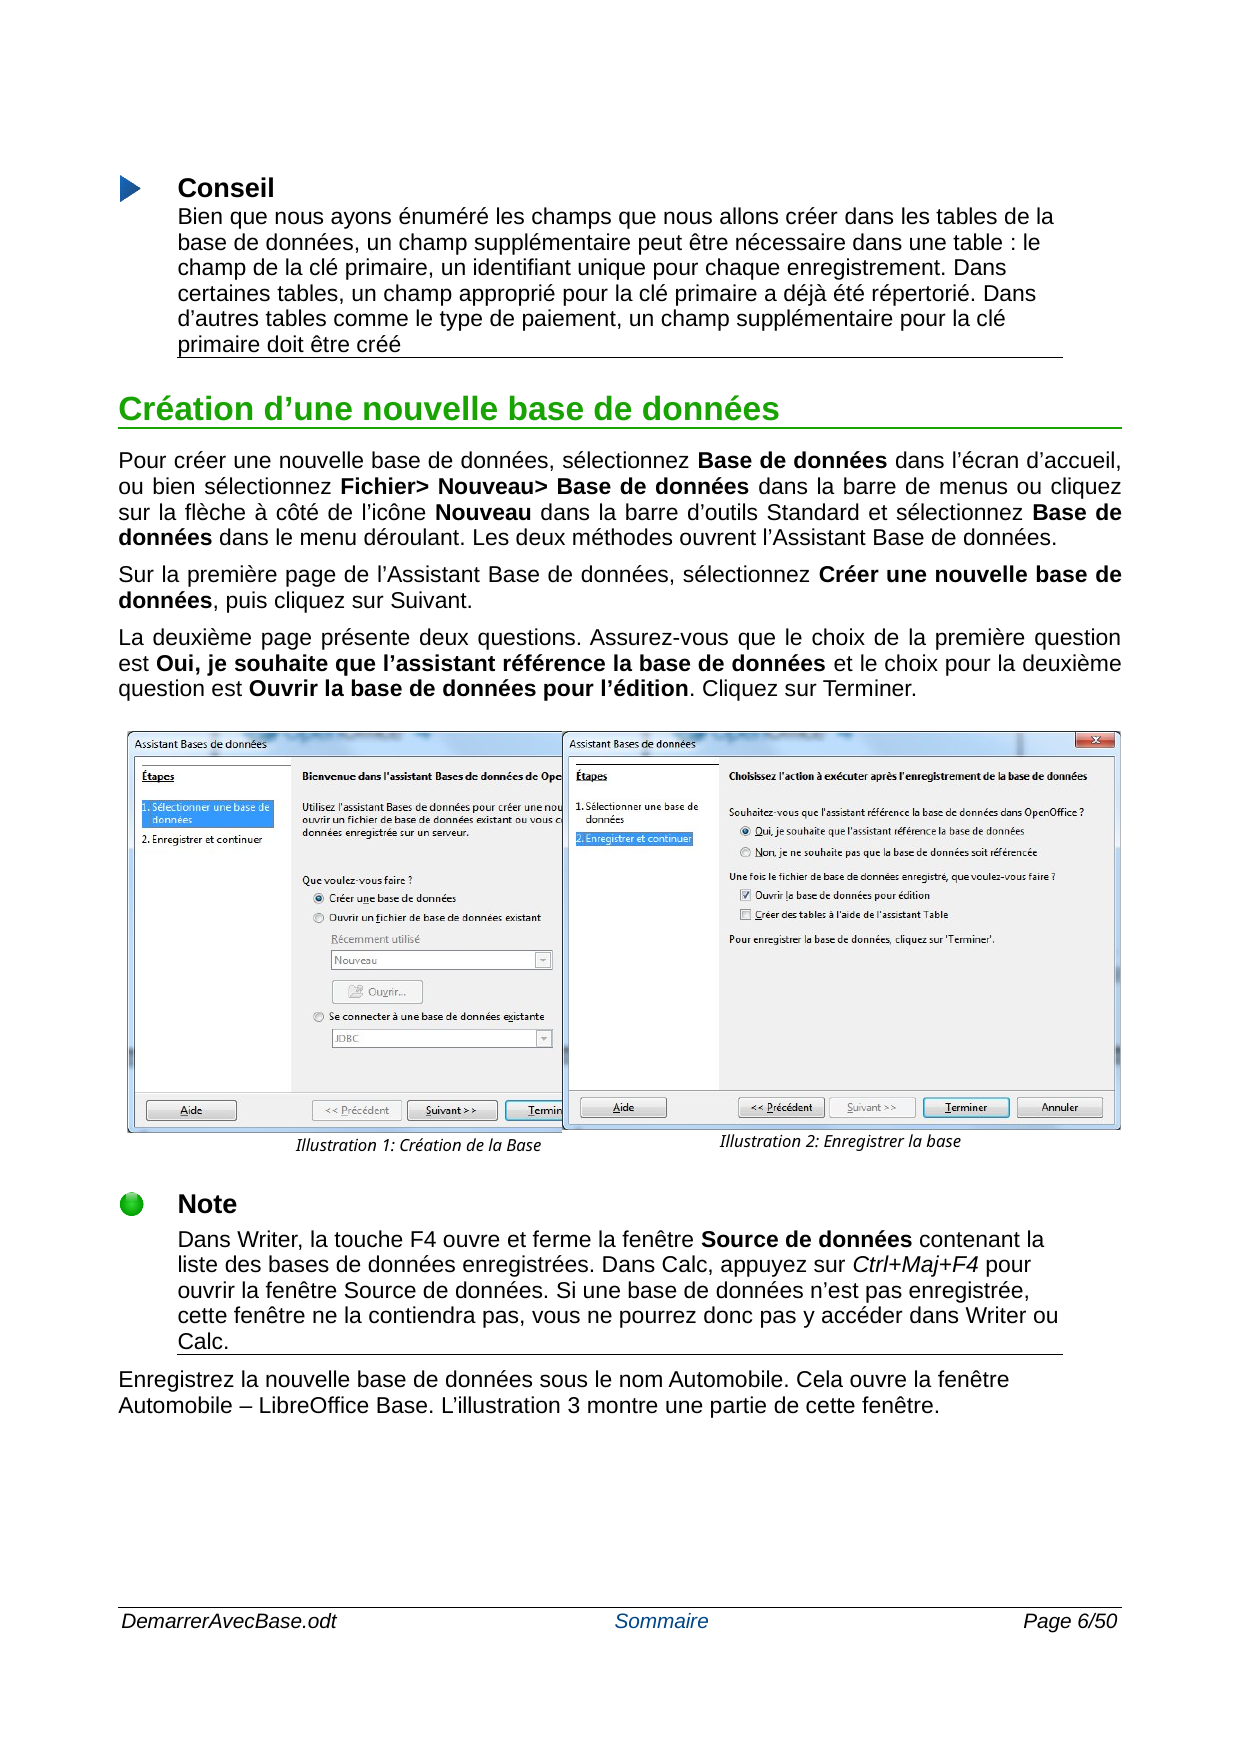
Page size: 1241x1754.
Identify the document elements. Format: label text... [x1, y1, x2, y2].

text Dans Writer, la touche F4 ouvre et ferme la fenêtre Source de données contenant la liste des bases de données enregistrées. Dans Calc, appuyez sur Ctrl+Maj+F4 pour ouvrir la fenêtre Source de données. Si une base de données n’est pas enregistrée, cette fenêtre ne la contiendra pas, vous ne pourrez donc pas y accéder dans Writer ou Calc. [177, 1227, 1063, 1354]
picture [127, 731, 1121, 1133]
text Sur la première page de l’Assistant Base de données, sélectionnez Créer une nouvelle base de données, puis cliquez sur Suivant. [118, 562, 1122, 613]
text Illustration 1: Création de la Base [127, 1133, 712, 1156]
subtitle Création d’une nouvelle base de données [118, 390, 1122, 427]
list Note [59, 1189, 1122, 1219]
text Bien que nous ayons énuméré les champs que nous allons créer dans les tables de la base de données, un champ supplémentaire peut être nécessaire dans une table : le champ de la clé primaire, un identifiant unique pour chaque enregistrement. Dans certaines tables, un champ approprié pour la clé primaire a déjà été répertorié. Dans d’autres tables comme le type de paiement, un champ supplémentaire pour la clé primaire doit être créé [177, 204, 1063, 357]
text La deuxième page présente deux questions. Assurez-vous que le choix de la première question est Oui, je souhaite que l’assistant référence la base de données et le choix pour la deuxième question est Ouvrir la base de données pour l’édition. Cliquez sur Terminer. [118, 625, 1122, 701]
text Pour créer une nouvelle base de données, sélectionnez Base de données dans l’écran d’accueil, ou bien sélectionnez Fichier> Nouveau> Base de données dans la barre de menus ou cliquez sur la flèche à côté de l’icône Nouveau dans la barre d’outils Standard et sélectionnez Base de données dans le menu déroulant. Les deux méthodes ouvrent l’Assistant Base de données. [118, 448, 1122, 550]
list Conseil [80, 173, 1122, 204]
text Illustration 2: Enregistrer la base [562, 1130, 1121, 1153]
text Enregistrez la nouvelle base de données sous le nom Automobile. Cela ouvre la fenêtre Automobile – LibreOffice Base. L’illustration 3 montre une partie de cette fenêtre. [118, 1367, 1122, 1418]
